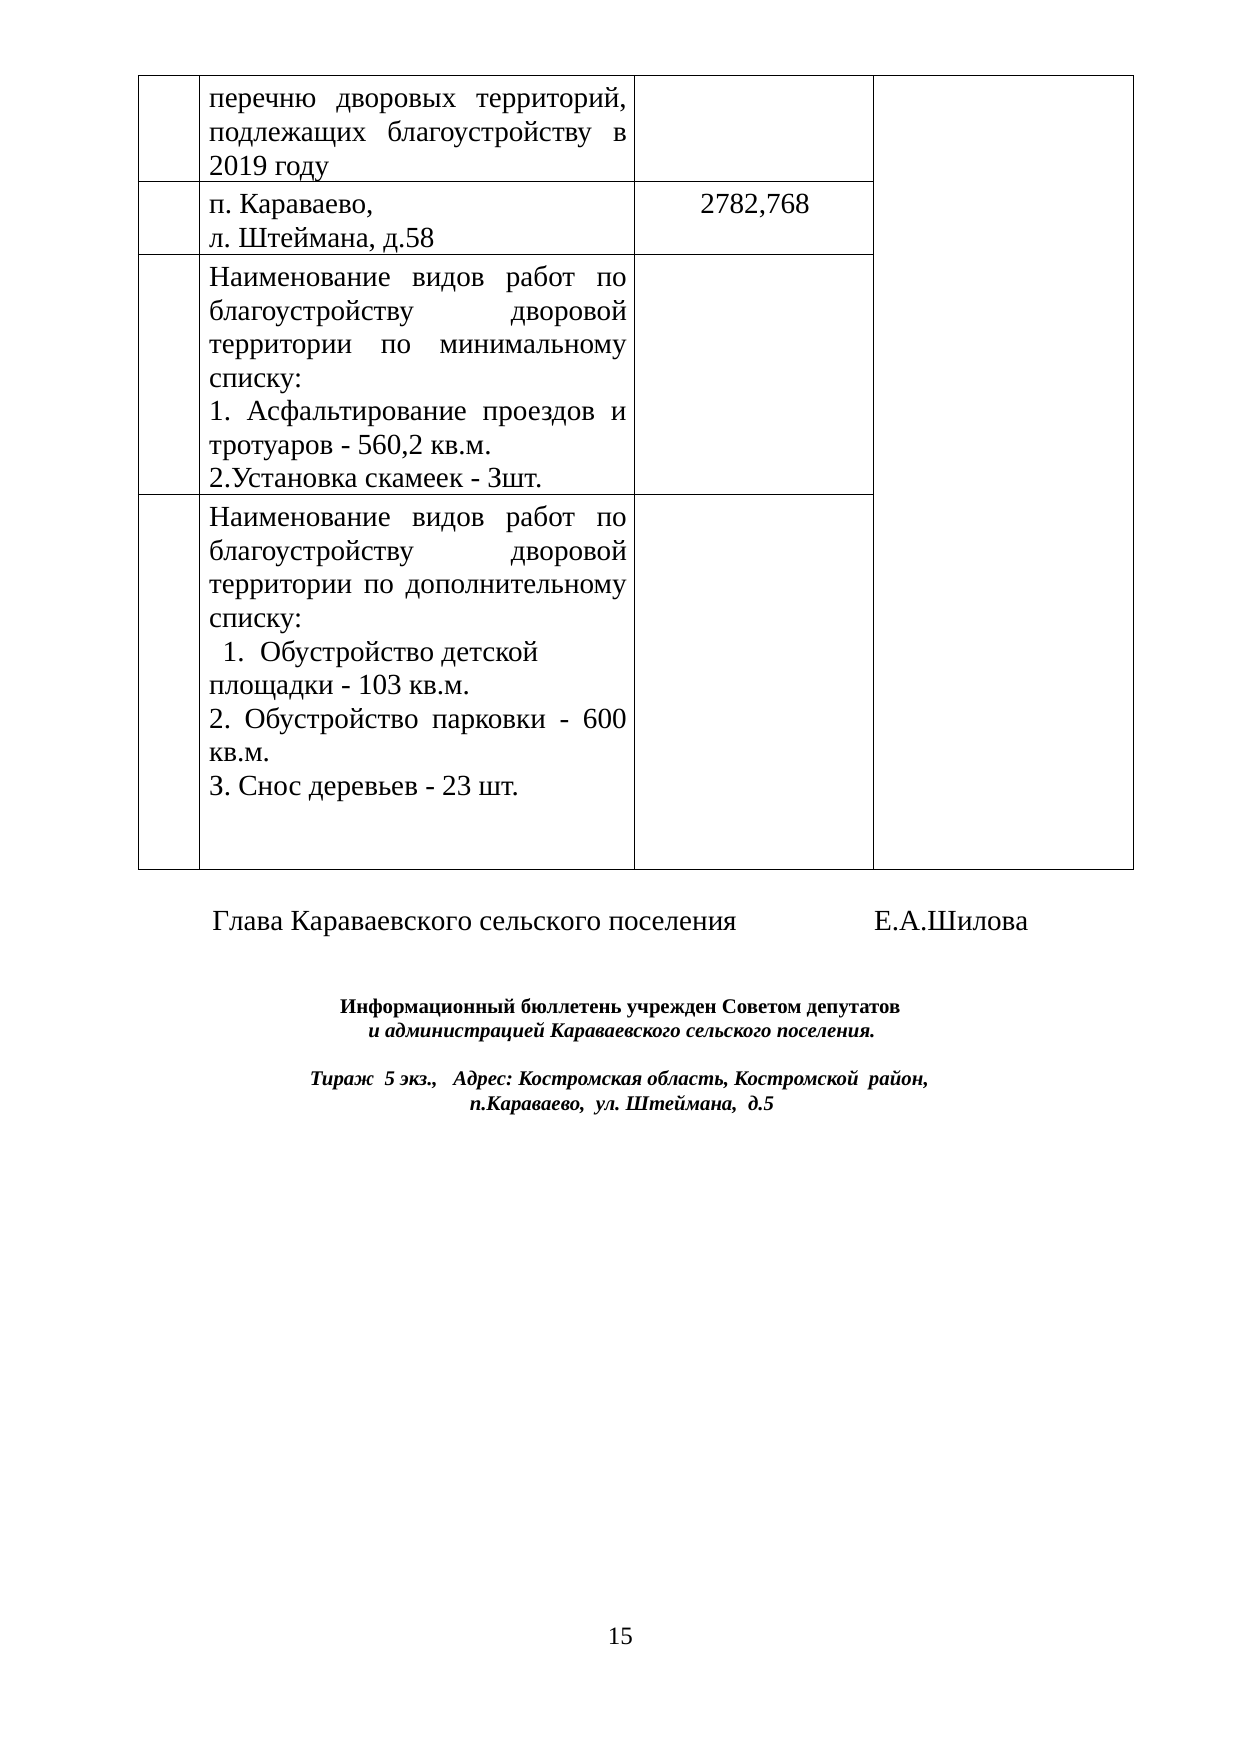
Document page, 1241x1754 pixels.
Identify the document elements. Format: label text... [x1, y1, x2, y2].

table_cell [635, 255, 873, 494]
table_cell п. Караваево, л. Штеймана, д.58 [200, 182, 634, 254]
text Информационный бюллетень учрежден Советом депутатов [148, 994, 1092, 1018]
table_cell [139, 76, 199, 181]
text и администрацией Караваевского сельского поселения. [148, 1018, 1092, 1042]
table_cell Наименование видов работ по благоустройству дворовой территории по дополнительному списку: Обустройство детской площадки - 103 кв.м. 2. Обустройство парковки - 600 кв.м. З. Снос деревьев - 23 шт. [200, 495, 634, 868]
table_cell [139, 495, 199, 868]
table_cell [874, 76, 1133, 868]
table_cell [139, 182, 199, 254]
table_cell 2782,768 [635, 182, 873, 254]
table_cell [635, 76, 873, 181]
text Глава Караваевского сельского поселения Е.А.Шилова [148, 903, 1092, 937]
table_cell Наименование видов работ по благоустройству дворовой территории по минимальному списку: 1. Асфальтирование проездов и тротуаров - 560,2 кв.м. 2.Установка скамеек - Зшт. [200, 255, 634, 494]
table_cell [635, 495, 873, 868]
text п.Караваево, ул. Штеймана, д.5 [148, 1090, 1092, 1114]
table_cell [139, 255, 199, 494]
table_cell перечню дворовых территорий, подлежащих благоустройству в 2019 году [200, 76, 634, 181]
text Тираж 5 экз., Адрес: Костромская область, Костромской район, [148, 1066, 1092, 1090]
